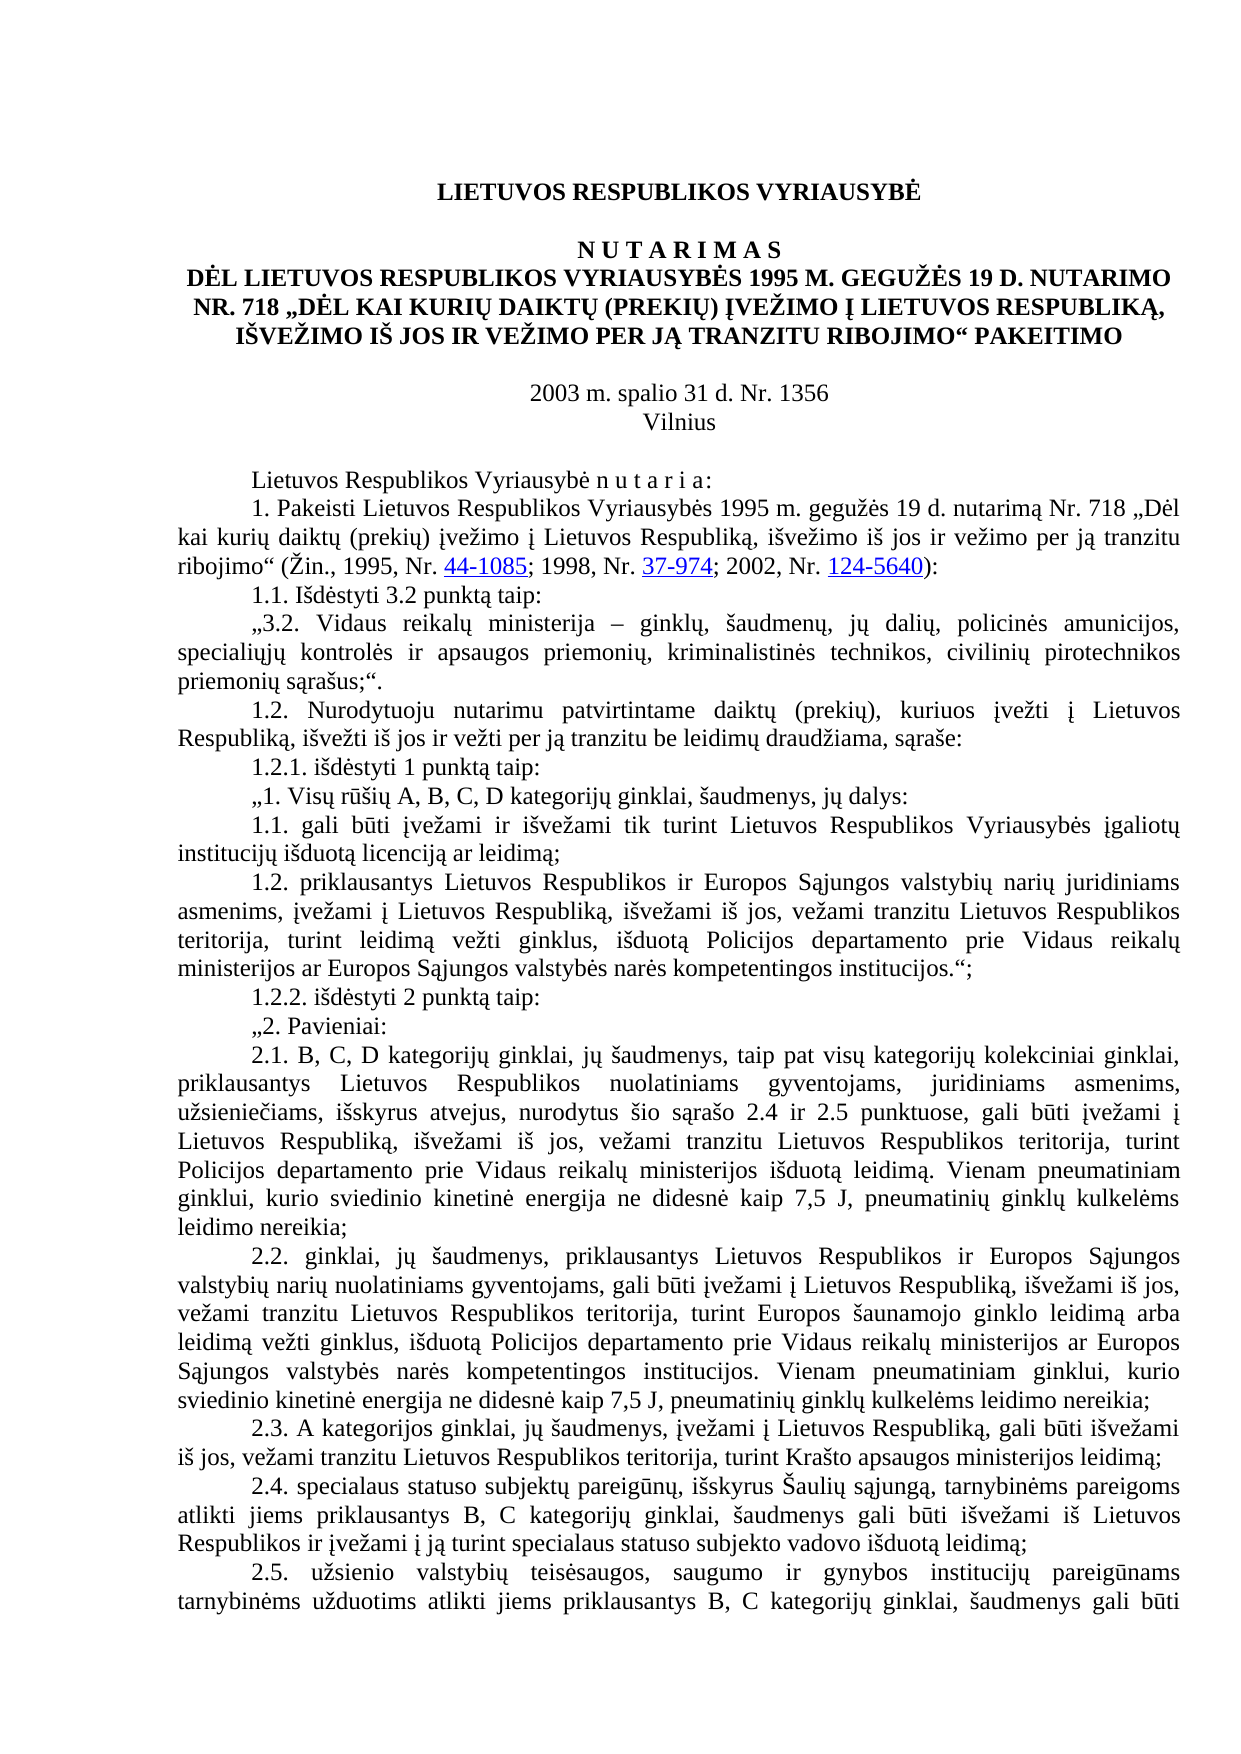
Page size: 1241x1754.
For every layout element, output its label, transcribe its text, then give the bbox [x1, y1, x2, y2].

text 1.2.1. išdėstyti 1 punktą taip: [177, 752, 1181, 781]
text Lietuvos Respublikos Vyriausybė nutaria: [177, 465, 1181, 493]
text 1.1. Išdėstyti 3.2 punktą taip: [177, 580, 1181, 608]
text „3.2. Vidaus reikalų ministerija – ginklų, šaudmenų, jų dalių, policinės amunicijos, specialiųjų kontrolės ir apsaugos priemonių, kriminalistinės technikos, civilinių pirotechnikos priemonių sąrašus;“. [177, 608, 1181, 695]
text 2003 m. spalio 31 d. Nr. 1356 [177, 378, 1181, 407]
text 1. Pakeisti Lietuvos Respublikos Vyriausybės 1995 m. gegužės 19 d. nutarimą Nr. 718 „Dėl kai kurių daiktų (prekių) įvežimo į Lietuvos Respubliką, išvežimo iš jos ir vežimo per ją tranzitu ribojimo“ (Žin., 1995, Nr. 44-1085; 1998, Nr. 37-974; 2002, Nr. 124-5640): [177, 493, 1181, 580]
text N U T A R I M A S [177, 235, 1181, 263]
text 1.2. Nurodytuoju nutarimu patvirtintame daiktų (prekių), kuriuos įvežti į Lietuvos Respubliką, išvežti iš jos ir vežti per ją tranzitu be leidimų draudžiama, sąraše: [177, 695, 1181, 752]
text 1.2.2. išdėstyti 2 punktą taip: [177, 982, 1181, 1011]
text 2.1. B, C, D kategorijų ginklai, jų šaudmenys, taip pat visų kategorijų kolekciniai ginklai, priklausantys Lietuvos Respublikos nuolatiniams gyventojams, juridiniams asmenims, užsieniečiams, išskyrus atvejus, nurodytus šio sąrašo 2.4 ir 2.5 punktuose, gali būti įvežami į Lietuvos Respubliką, išvežami iš jos, vežami tranzitu Lietuvos Respublikos teritorija, turint Policijos departamento prie Vidaus reikalų ministerijos išduotą leidimą. Vienam pneumatiniam ginklui, kurio sviedinio kinetinė energija ne didesnė kaip 7,5 J, pneumatinių ginklų kulkelėms leidimo nereikia; [177, 1040, 1181, 1241]
text „2. Pavieniai: [177, 1011, 1181, 1040]
text LIETUVOS RESPUBLIKOS VYRIAUSYBĖ [177, 177, 1181, 206]
text 2.5. užsienio valstybių teisėsaugos, saugumo ir gynybos institucijų pareigūnams tarnybinėms užduotims atlikti jiems priklausantys B, C kategorijų ginklai, šaudmenys gali būti [177, 1557, 1181, 1615]
text 2.3. A kategorijos ginklai, jų šaudmenys, įvežami į Lietuvos Respubliką, gali būti išvežami iš jos, vežami tranzitu Lietuvos Respublikos teritorija, turint Krašto apsaugos ministerijos leidimą; [177, 1413, 1181, 1471]
text 1.2. priklausantys Lietuvos Respublikos ir Europos Sąjungos valstybių narių juridiniams asmenims, įvežami į Lietuvos Respubliką, išvežami iš jos, vežami tranzitu Lietuvos Respublikos teritorija, turint leidimą vežti ginklus, išduotą Policijos departamento prie Vidaus reikalų ministerijos ar Europos Sąjungos valstybės narės kompetentingos institucijos.“; [177, 867, 1181, 982]
text „1. Visų rūšių A, B, C, D kategorijų ginklai, šaudmenys, jų dalys: [177, 781, 1181, 810]
text 1.1. gali būti įvežami ir išvežami tik turint Lietuvos Respublikos Vyriausybės įgaliotų institucijų išduotą licenciją ar leidimą; [177, 810, 1181, 867]
text 2.2. ginklai, jų šaudmenys, priklausantys Lietuvos Respublikos ir Europos Sąjungos valstybių narių nuolatiniams gyventojams, gali būti įvežami į Lietuvos Respubliką, išvežami iš jos, vežami tranzitu Lietuvos Respublikos teritorija, turint Europos šaunamojo ginklo leidimą arba leidimą vežti ginklus, išduotą Policijos departamento prie Vidaus reikalų ministerijos ar Europos Sąjungos valstybės narės kompetentingos institucijos. Vienam pneumatiniam ginklui, kurio sviedinio kinetinė energija ne didesnė kaip 7,5 J, pneumatinių ginklų kulkelėms leidimo nereikia; [177, 1241, 1181, 1413]
text 2.4. specialaus statuso subjektų pareigūnų, išskyrus Šaulių sąjungą, tarnybinėms pareigoms atlikti jiems priklausantys B, C kategorijų ginklai, šaudmenys gali būti išvežami iš Lietuvos Respublikos ir įvežami į ją turint specialaus statuso subjekto vadovo išduotą leidimą; [177, 1471, 1181, 1557]
text Vilnius [177, 407, 1181, 436]
text DĖL LIETUVOS RESPUBLIKOS VYRIAUSYBĖS 1995 M. GEGUŽĖS 19 D. NUTARIMO NR. 718 „DĖL KAI KURIŲ DAIKTŲ (PREKIŲ) ĮVEŽIMO Į LIETUVOS RESPUBLIKĄ, IŠVEŽIMO IŠ JOS IR VEŽIMO PER JĄ TRANZITU RIBOJIMO“ PAKEITIMO [177, 263, 1181, 350]
